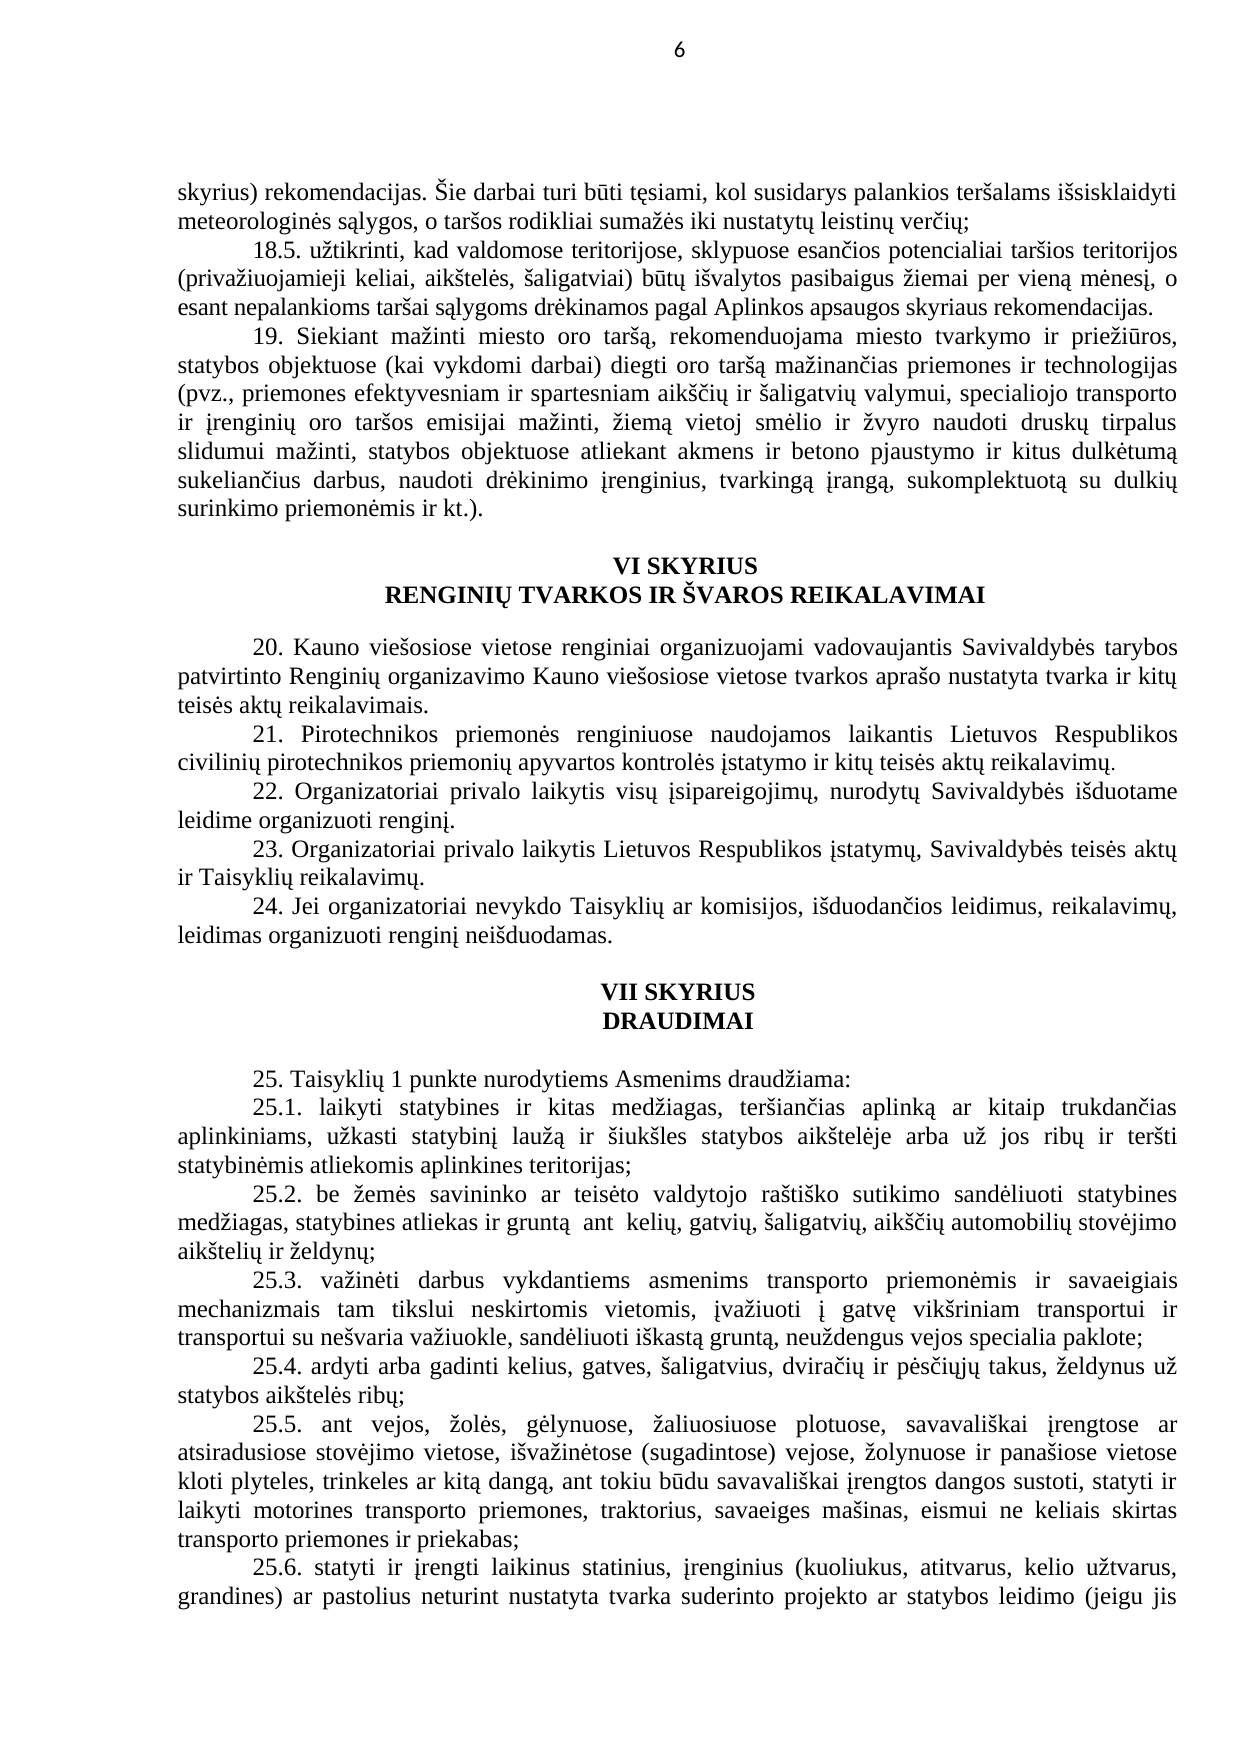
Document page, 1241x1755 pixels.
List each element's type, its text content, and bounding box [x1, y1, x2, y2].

text DRAUDIMAI [177, 1006, 1178, 1035]
text 23. Organizatoriai privalo laikytis Lietuvos Respublikos įstatymų, Savivaldybės teisės aktų ir Taisyklių reikalavimų. [177, 834, 1178, 891]
text 25.2. be žemės savininko ar teisėto valdytojo raštiško sutikimo sandėliuoti statybines medžiagas, statybines atliekas ir gruntą ant kelių, gatvių, šaligatvių, aikščių automobilių stovėjimo aikštelių ir želdynų; [177, 1179, 1178, 1265]
subtitle RENGINIŲ TVARKOS IR ŠVAROS REIKALAVIMAI [192, 580, 1178, 608]
text 21. Pirotechnikos priemonės renginiuose naudojamos laikantis Lietuvos Respublikos civilinių pirotechnikos priemonių apyvartos kontrolės įstatymo ir kitų teisės aktų reikalavimų. [177, 719, 1178, 776]
text 19. Siekiant mažinti miesto oro taršą, rekomenduojama miesto tvarkymo ir priežiūros, statybos objektuose (kai vykdomi darbai) diegti oro taršą mažinančias priemones ir technologijas (pvz., priemones efektyvesniam ir spartesniam aikščių ir šaligatvių valymui, specialiojo transporto ir įrenginių oro taršos emisijai mažinti, žiemą vietoj smėlio ir žvyro naudoti druskų tirpalus slidumui mažinti, statybos objektuose atliekant akmens ir betono pjaustymo ir kitus dulkėtumą sukeliančius darbus, naudoti drėkinimo įrenginius, tvarkingą įrangą, sukomplektuotą su dulkių surinkimo priemonėmis ir kt.). [177, 321, 1178, 522]
text 25.1. laikyti statybines ir kitas medžiagas, teršiančias aplinką ar kitaip trukdančias aplinkiniams, užkasti statybinį laužą ir šiukšles statybos aikštelėje arba už jos ribų ir teršti statybinėmis atliekomis aplinkines teritorijas; [177, 1092, 1178, 1179]
subtitle VI SKYRIUS [192, 551, 1178, 580]
text 24. Jei organizatoriai nevykdo Taisyklių ar komisijos, išduodančios leidimus, reikalavimų, leidimas organizuoti renginį neišduodamas. [177, 891, 1178, 949]
text 25.6. statyti ir įrengti laikinus statinius, įrenginius (kuoliukus, atitvarus, kelio užtvarus, grandines) ar pastolius neturint nustatyta tvarka suderinto projekto ar statybos leidimo (jeigu jis [177, 1552, 1178, 1610]
text VII SKYRIUS [177, 977, 1178, 1006]
text 25.5. ant vejos, žolės, gėlynuose, žaliuosiuose plotuose, savavališkai įrengtose ar atsiradusiose stovėjimo vietose, išvažinėtose (sugadintose) vejose, žolynuose ir panašiose vietose kloti plyteles, trinkeles ar kitą dangą, ant tokiu būdu savavališkai įrengtos dangos sustoti, statyti ir laikyti motorines transporto priemones, traktorius, savaeiges mašinas, eismui ne keliais skirtas transporto priemones ir priekabas; [177, 1409, 1178, 1552]
text 25. Taisyklių 1 punkte nurodytiems Asmenims draudžiama: [177, 1064, 1178, 1092]
text skyrius) rekomendacijas. Šie darbai turi būti tęsiami, kol susidarys palankios teršalams išsisklaidyti meteorologinės sąlygos, o taršos rodikliai sumažės iki nustatytų leistinų verčių; [177, 177, 1178, 235]
text 25.4. ardyti arba gadinti kelius, gatves, šaligatvius, dviračių ir pėsčiųjų takus, želdynus už statybos aikštelės ribų; [177, 1351, 1178, 1409]
text 22. Organizatoriai privalo laikytis visų įsipareigojimų, nurodytų Savivaldybės išduotame leidime organizuoti renginį. [177, 776, 1178, 834]
text 18.5. užtikrinti, kad valdomose teritorijose, sklypuose esančios potencialiai taršios teritorijos (privažiuojamieji keliai, aikštelės, šaligatviai) būtų išvalytos pasibaigus žiemai per vieną mėnesį, o esant nepalankioms taršai sąlygoms drėkinamos pagal Aplinkos apsaugos skyriaus rekomendacijas. [177, 235, 1178, 321]
text 20. Kauno viešosiose vietose renginiai organizuojami vadovaujantis Savivaldybės tarybos patvirtinto Renginių organizavimo Kauno viešosiose vietose tvarkos aprašo nustatyta tvarka ir kitų teisės aktų reikalavimais. [177, 632, 1178, 719]
text 25.3. važinėti darbus vykdantiems asmenims transporto priemonėmis ir savaeigiais mechanizmais tam tikslui neskirtomis vietomis, įvažiuoti į gatvę vikšriniam transportui ir transportui su nešvaria važiuokle, sandėliuoti iškastą gruntą, neuždengus vejos specialia paklote; [177, 1265, 1178, 1351]
